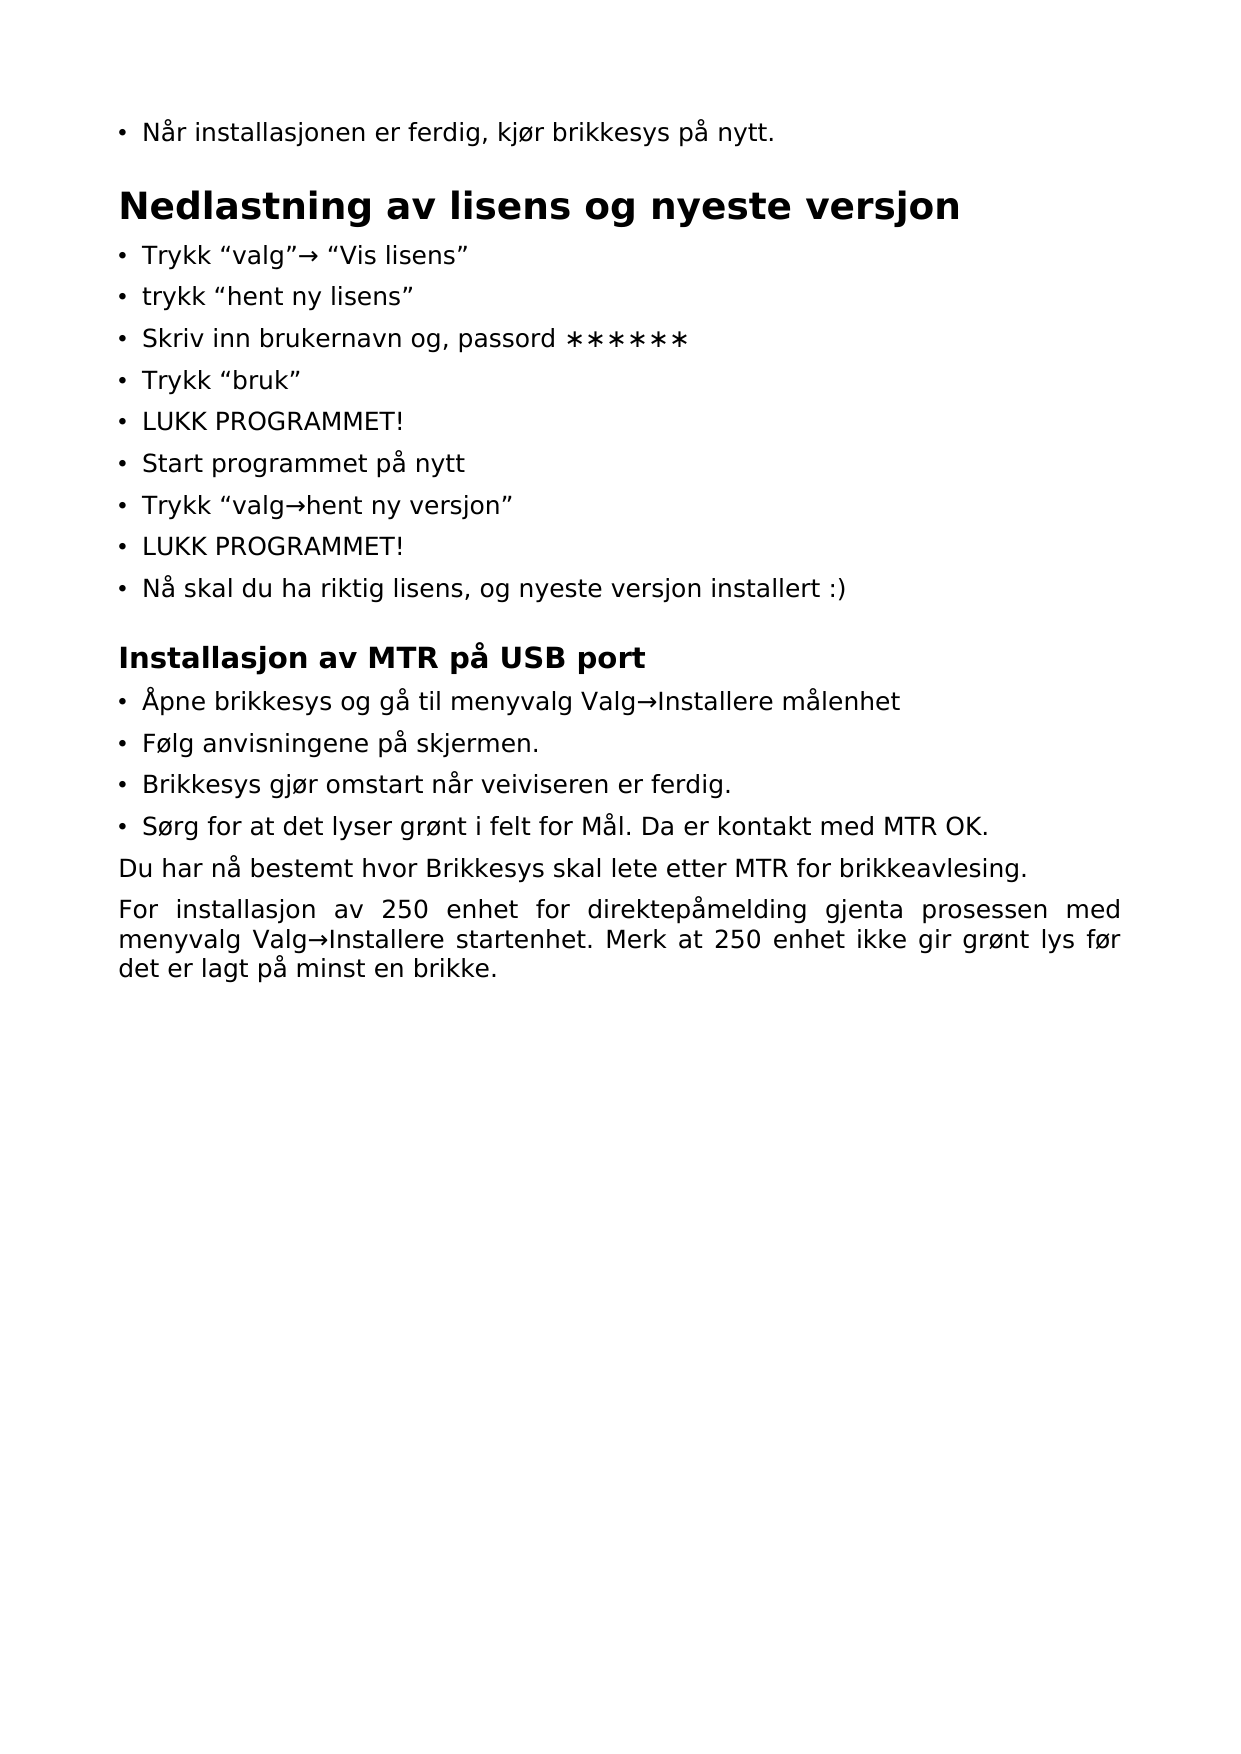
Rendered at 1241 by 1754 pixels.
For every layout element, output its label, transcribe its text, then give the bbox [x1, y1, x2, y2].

list Åpne brikkesys og gå til menyvalg Valg→Installere målenhet [118, 687, 1122, 717]
text For installasjon av 250 enhet for direktepåmelding gjenta prosessen med menyvalg Valg→Installere startenhet. Merk at 250 enhet ikke gir grønt lys før det er lagt på minst en brikke. [118, 896, 1122, 983]
list Trykk “bruk” [118, 366, 1122, 395]
list Nå skal du ha riktig lisens, og nyeste versjon installert :) [118, 574, 1122, 603]
list Trykk “valg→hent ny versjon” [118, 491, 1122, 520]
list Følg anvisningene på skjermen. [118, 729, 1122, 758]
subtitle Nedlastning av lisens og nyeste versjon [118, 185, 1122, 228]
list Sørg for at det lyser grønt i felt for Mål. Da er kontakt med MTR OK. [118, 812, 1122, 842]
list Brikkesys gjør omstart når veiviseren er ferdig. [118, 771, 1122, 800]
list Trykk “valg”→ “Vis lisens” [118, 241, 1122, 270]
list trykk “hent ny lisens” [118, 283, 1122, 312]
text Du har nå bestemt hvor Brikkesys skal lete etter MTR for brikkeavlesing. [118, 854, 1122, 883]
list Start programmet på nytt [118, 449, 1122, 478]
subtitle Installasjon av MTR på USB port [118, 641, 1122, 675]
list Når installasjonen er ferdig, kjør brikkesys på nytt. [118, 118, 1122, 147]
list LUKK PROGRAMMET! [118, 408, 1122, 437]
list Skriv inn brukernavn og, passord ∗∗∗∗∗∗ [118, 324, 1122, 353]
list LUKK PROGRAMMET! [118, 533, 1122, 562]
